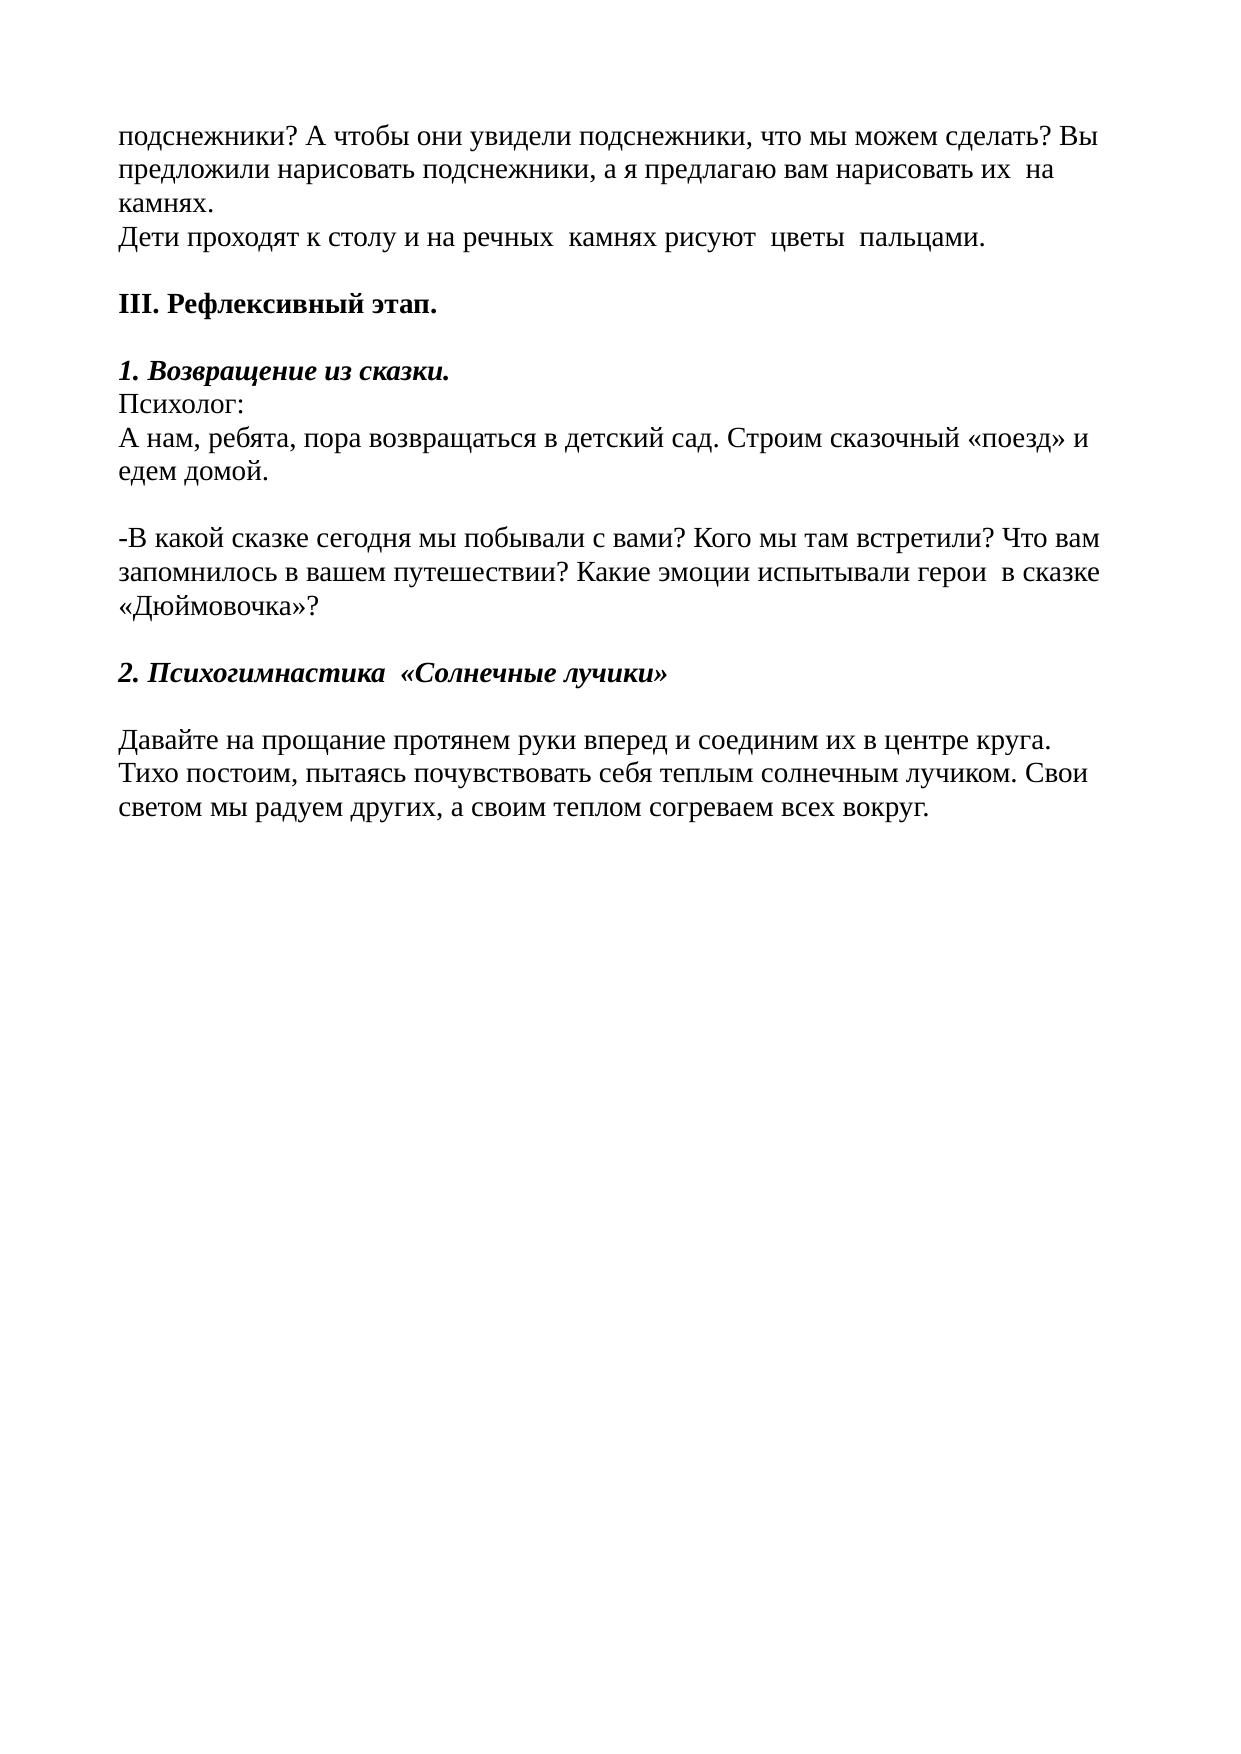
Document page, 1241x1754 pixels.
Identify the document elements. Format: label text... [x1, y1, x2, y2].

text -В какой сказке сегодня мы побывали с вами? Кого мы там встретили? Что вам запомнилось в вашем путешествии? Какие эмоции испытывали герои в сказке «Дюймовочка»? [118, 521, 1122, 621]
text 2. Психогимнастика «Солнечные лучики» [118, 655, 1122, 688]
text III. Рефлексивный этап. [118, 286, 1122, 319]
text Психолог: [118, 386, 1122, 420]
text Давайте на прощание протянем руки вперед и соединим их в центре круга. [118, 722, 1122, 755]
text подснежники? А чтобы они увидели подснежники, что мы можем сделать? Вы предложили нарисовать подснежники, а я предлагаю вам нарисовать их на камнях. [118, 118, 1122, 219]
text Тихо постоим, пытаясь почувствовать себя теплым солнечным лучиком. Свои светом мы радуем других, а своим теплом согреваем всех вокруг. [118, 755, 1122, 822]
text Дети проходят к столу и на речных камнях рисуют цветы пальцами. [118, 219, 1122, 252]
text А нам, ребята, пора возвращаться в детский сад. Строим сказочный «поезд» и едем домой. [118, 420, 1122, 487]
text 1. Возвращение из сказки. [118, 353, 1122, 386]
